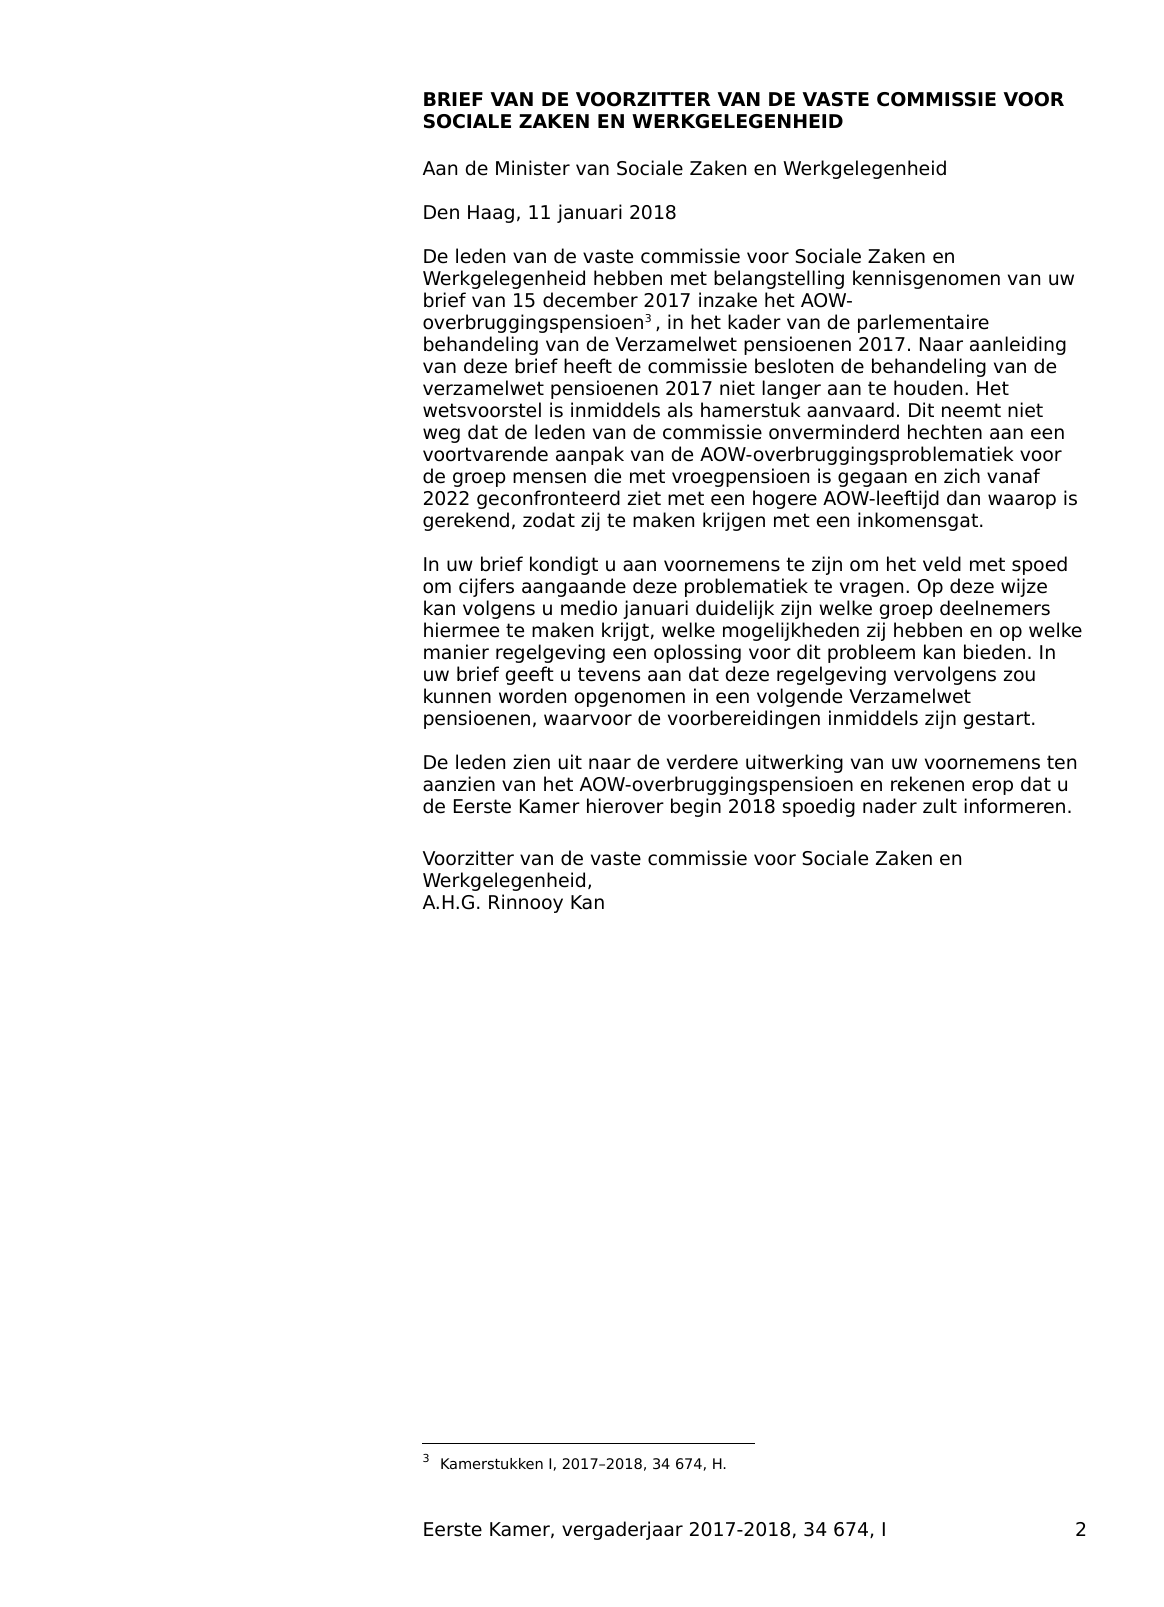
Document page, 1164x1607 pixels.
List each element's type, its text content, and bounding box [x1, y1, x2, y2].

text Den Haag, 11 januari 2018 [422, 202, 1087, 224]
text Voorzitter van de vaste commissie voor Sociale Zaken en Werkgelegenheid, A.H.G. Rinnooy Kan [422, 848, 1087, 914]
text Kamerstukken I, 2017–2018, 34 674, H. [422, 1452, 1087, 1474]
subtitle BRIEF VAN DE VOORZITTER VAN DE VASTE COMMISSIE VOOR SOCIALE ZAKEN EN WERKGELEGENHEID [422, 89, 1087, 133]
text Aan de Minister van Sociale Zaken en Werkgelegenheid [422, 158, 1087, 180]
text De leden zien uit naar de verdere uitwerking van uw voornemens ten aanzien van het AOW-overbruggingspensioen en rekenen erop dat u de Eerste Kamer hierover begin 2018 spoedig nader zult informeren. [422, 752, 1087, 818]
text In uw brief kondigt u aan voornemens te zijn om het veld met spoed om cijfers aangaande deze problematiek te vragen. Op deze wijze kan volgens u medio januari duidelijk zijn welke groep deelnemers hiermee te maken krijgt, welke mogelijkheden zij hebben en op welke manier regelgeving een oplossing voor dit probleem kan bieden. In uw brief geeft u tevens aan dat deze regelgeving vervolgens zou kunnen worden opgenomen in een volgende Verzamelwet pensioenen, waarvoor de voorbereidingen inmiddels zijn gestart. [422, 554, 1087, 730]
text De leden van de vaste commissie voor Sociale Zaken en Werkgelegenheid hebben met belangstelling kennisgenomen van uw brief van 15 december 2017 inzake het AOW-overbruggingspensioen, in het kader van de parlementaire behandeling van de Verzamelwet pensioenen 2017. Naar aanleiding van deze brief heeft de commissie besloten de behandeling van de verzamelwet pensioenen 2017 niet langer aan te houden. Het wetsvoorstel is inmiddels als hamerstuk aanvaard. Dit neemt niet weg dat de leden van de commissie onverminderd hechten aan een voortvarende aanpak van de AOW-overbruggingsproblematiek voor de groep mensen die met vroegpensioen is gegaan en zich vanaf 2022 geconfronteerd ziet met een hogere AOW-leeftijd dan waarop is gerekend, zodat zij te maken krijgen met een inkomensgat. [422, 246, 1087, 532]
